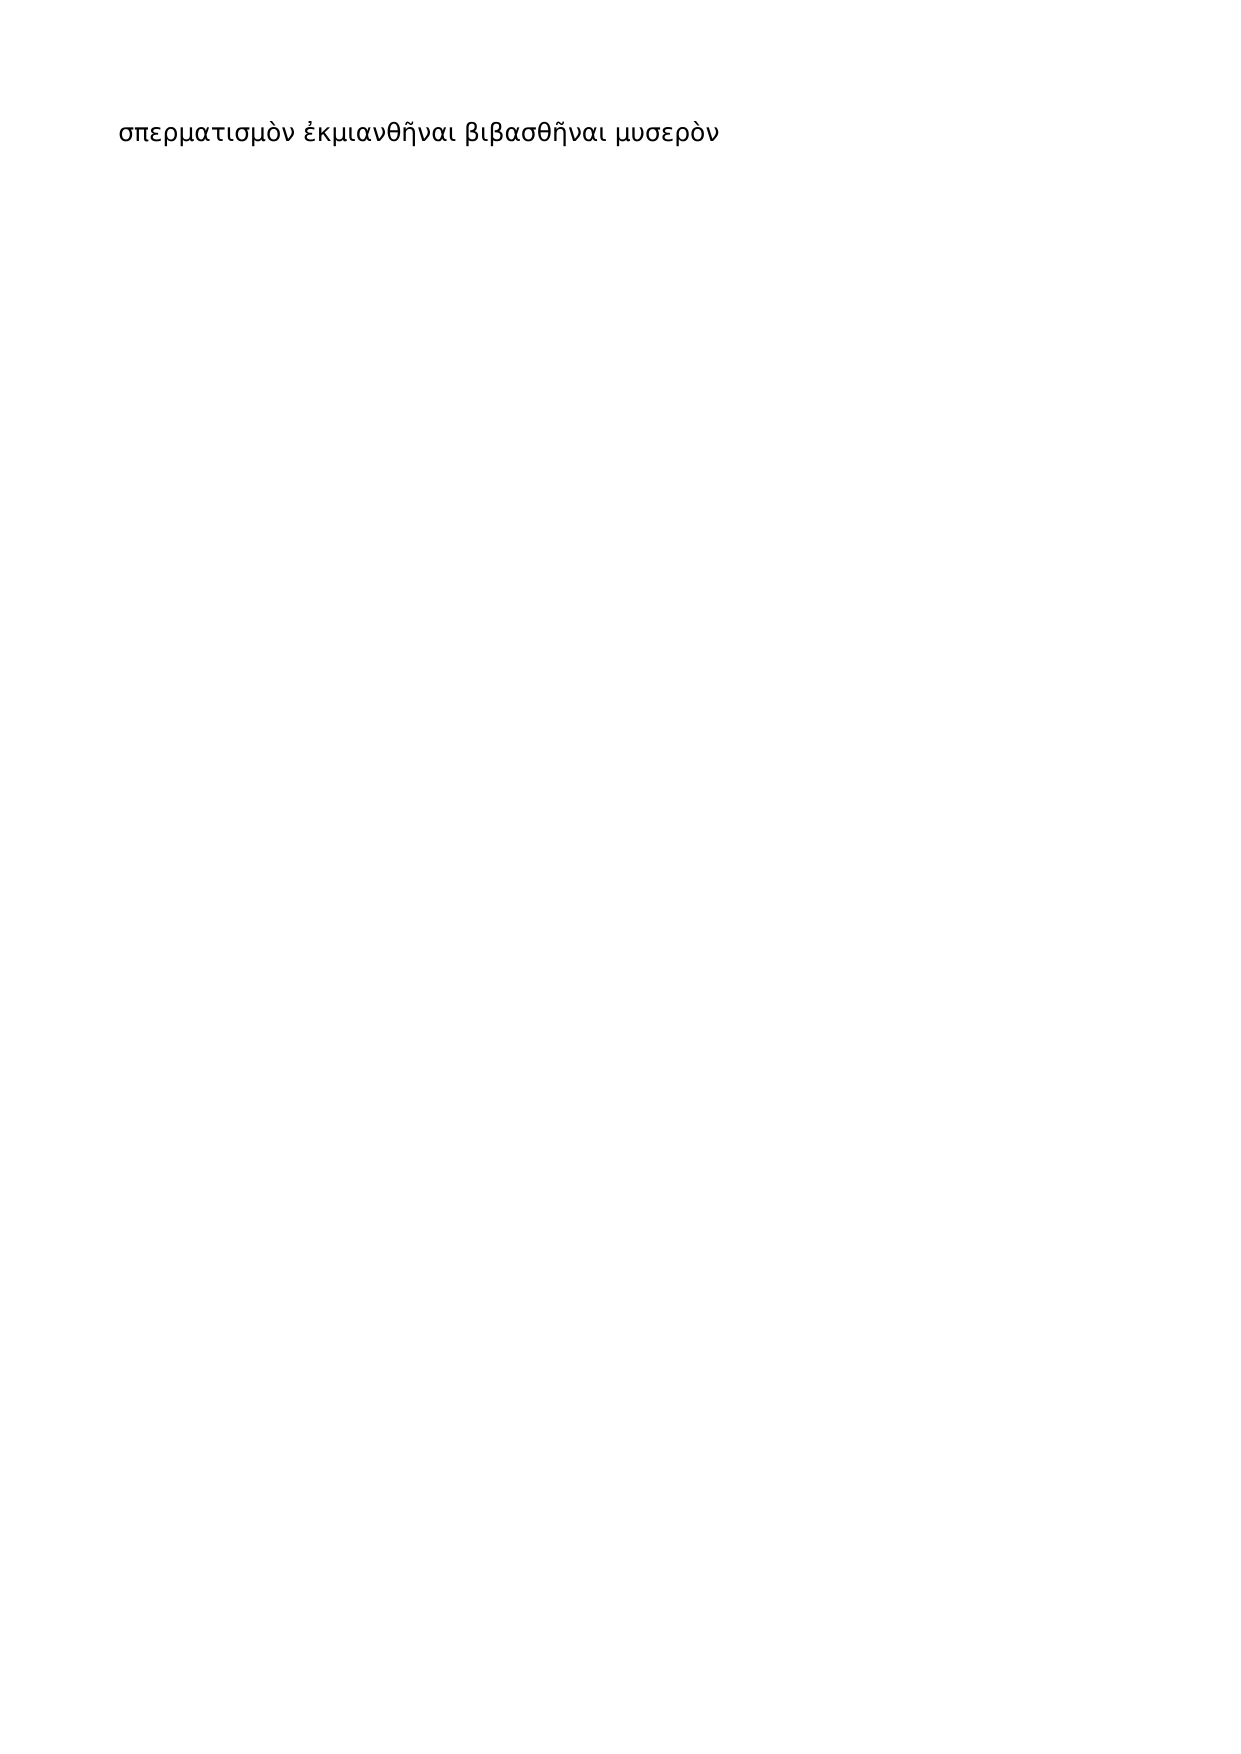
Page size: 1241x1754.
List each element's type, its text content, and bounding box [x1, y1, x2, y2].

text σπερματισμὸν ἐκμιανθῆναι βιβασθῆναι μυσερὸν [118, 118, 1122, 147]
